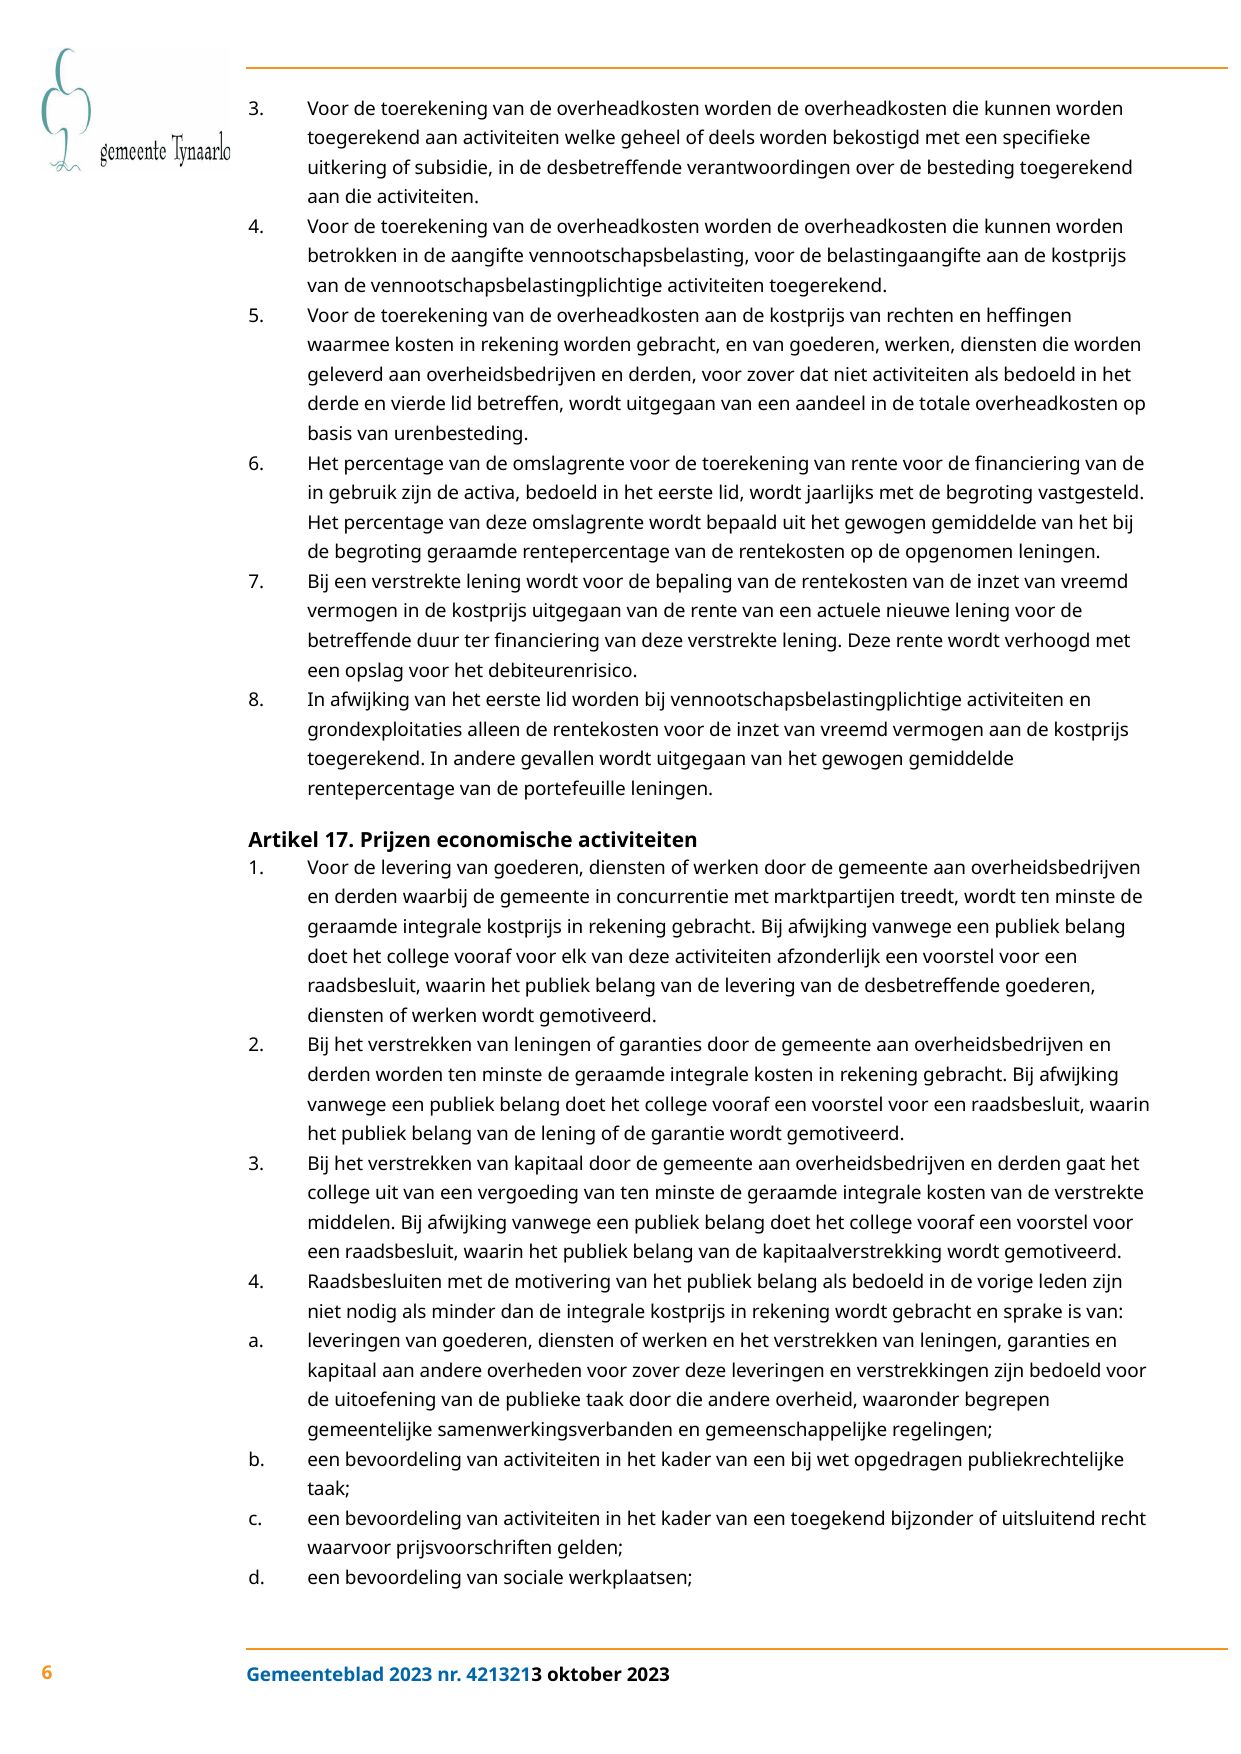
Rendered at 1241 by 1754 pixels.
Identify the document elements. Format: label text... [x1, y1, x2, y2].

list Voor de toerekening van de overheadkosten worden de overheadkosten die kunnen worden toegerekend aan activiteiten welke geheel of deels worden bekostigd met een specifieke uitkering of subsidie, in de desbetreffende verantwoordingen over de besteding toegerekend aan die activiteiten. [248, 95, 1152, 209]
list een bevoordeling van activiteiten in het kader van een toegekend bijzonder of uitsluitend recht waarvoor prijsvoorschriften gelden; [248, 1505, 1152, 1560]
picture [41, 47, 231, 172]
list Bij een verstrekte lening wordt voor de bepaling van de rentekosten van de inzet van vreemd vermogen in de kostprijs uitgegaan van de rente van een actuele nieuwe lening voor de betreffende duur ter financiering van deze verstrekte lening. Deze rente wordt verhoogd met een opslag voor het debiteurenrisico. [248, 568, 1152, 683]
list Voor de toerekening van de overheadkosten worden de overheadkosten die kunnen worden betrokken in de aangifte vennootschapsbelasting, voor de belastingaangifte aan de kostprijs van de vennootschapsbelastingplichtige activiteiten toegerekend. [248, 213, 1152, 298]
list In afwijking van het eerste lid worden bij vennootschapsbelastingplichtige activiteiten en grondexploitaties alleen de rentekosten voor de inzet van vreemd vermogen aan de kostprijs toegerekend. In andere gevallen wordt uitgegaan van het gewogen gemiddelde rentepercentage van de portefeuille leningen. [248, 686, 1152, 801]
list een bevoordeling van activiteiten in het kader van een bij wet opgedragen publiekrechtelijke taak; [248, 1446, 1152, 1501]
text Artikel 17. Prijzen economische activiteiten [248, 826, 1152, 854]
list Bij het verstrekken van kapitaal door de gemeente aan overheidsbedrijven en derden gaat het college uit van een vergoeding van ten minste de geraamde integrale kosten van de verstrekte middelen. Bij afwijking vanwege een publiek belang doet het college vooraf een voorstel voor een raadsbesluit, waarin het publiek belang van de kapitaalverstrekking wordt gemotiveerd. [248, 1150, 1152, 1264]
list Raadsbesluiten met de motivering van het publiek belang als bedoeld in de vorige leden zijn niet nodig als minder dan de integrale kostprijs in rekening wordt gebracht en sprake is van: [248, 1268, 1152, 1323]
list een bevoordeling van sociale werkplaatsen; [248, 1564, 1152, 1590]
list leveringen van goederen, diensten of werken en het verstrekken van leningen, garanties en kapitaal aan andere overheden voor zover deze leveringen en verstrekkingen zijn bedoeld voor de uitoefening van de publieke taak door die andere overheid, waaronder begrepen gemeentelijke samenwerkingsverbanden en gemeenschappelijke regelingen; [248, 1327, 1152, 1442]
list Het percentage van de omslagrente voor de toerekening van rente voor de financiering van de in gebruik zijn de activa, bedoeld in het eerste lid, wordt jaarlijks met de begroting vastgesteld. Het percentage van deze omslagrente wordt bepaald uit het gewogen gemiddelde van het bij de begroting geraamde rentepercentage van de rentekosten op de opgenomen leningen. [248, 450, 1152, 564]
list Voor de levering van goederen, diensten of werken door de gemeente aan overheidsbedrijven en derden waarbij de gemeente in concurrentie met marktpartijen treedt, wordt ten minste de geraamde integrale kostprijs in rekening gebracht. Bij afwijking vanwege een publiek belang doet het college vooraf voor elk van deze activiteiten afzonderlijk een voorstel voor een raadsbesluit, waarin het publiek belang van de levering van de desbetreffende goederen, diensten of werken wordt gemotiveerd. [248, 854, 1152, 1028]
list Bij het verstrekken van leningen of garanties door de gemeente aan overheidsbedrijven en derden worden ten minste de geraamde integrale kosten in rekening gebracht. Bij afwijking vanwege een publiek belang doet het college vooraf een voorstel voor een raadsbesluit, waarin het publiek belang van de lening of de garantie wordt gemotiveerd. [248, 1032, 1152, 1146]
list Voor de toerekening van de overheadkosten aan de kostprijs van rechten en heffingen waarmee kosten in rekening worden gebracht, en van goederen, werken, diensten die worden geleverd aan overheidsbedrijven en derden, voor zover dat niet activiteiten als bedoeld in het derde en vierde lid betreffen, wordt uitgegaan van een aandeel in de totale overheadkosten op basis van urenbesteding. [248, 302, 1152, 446]
